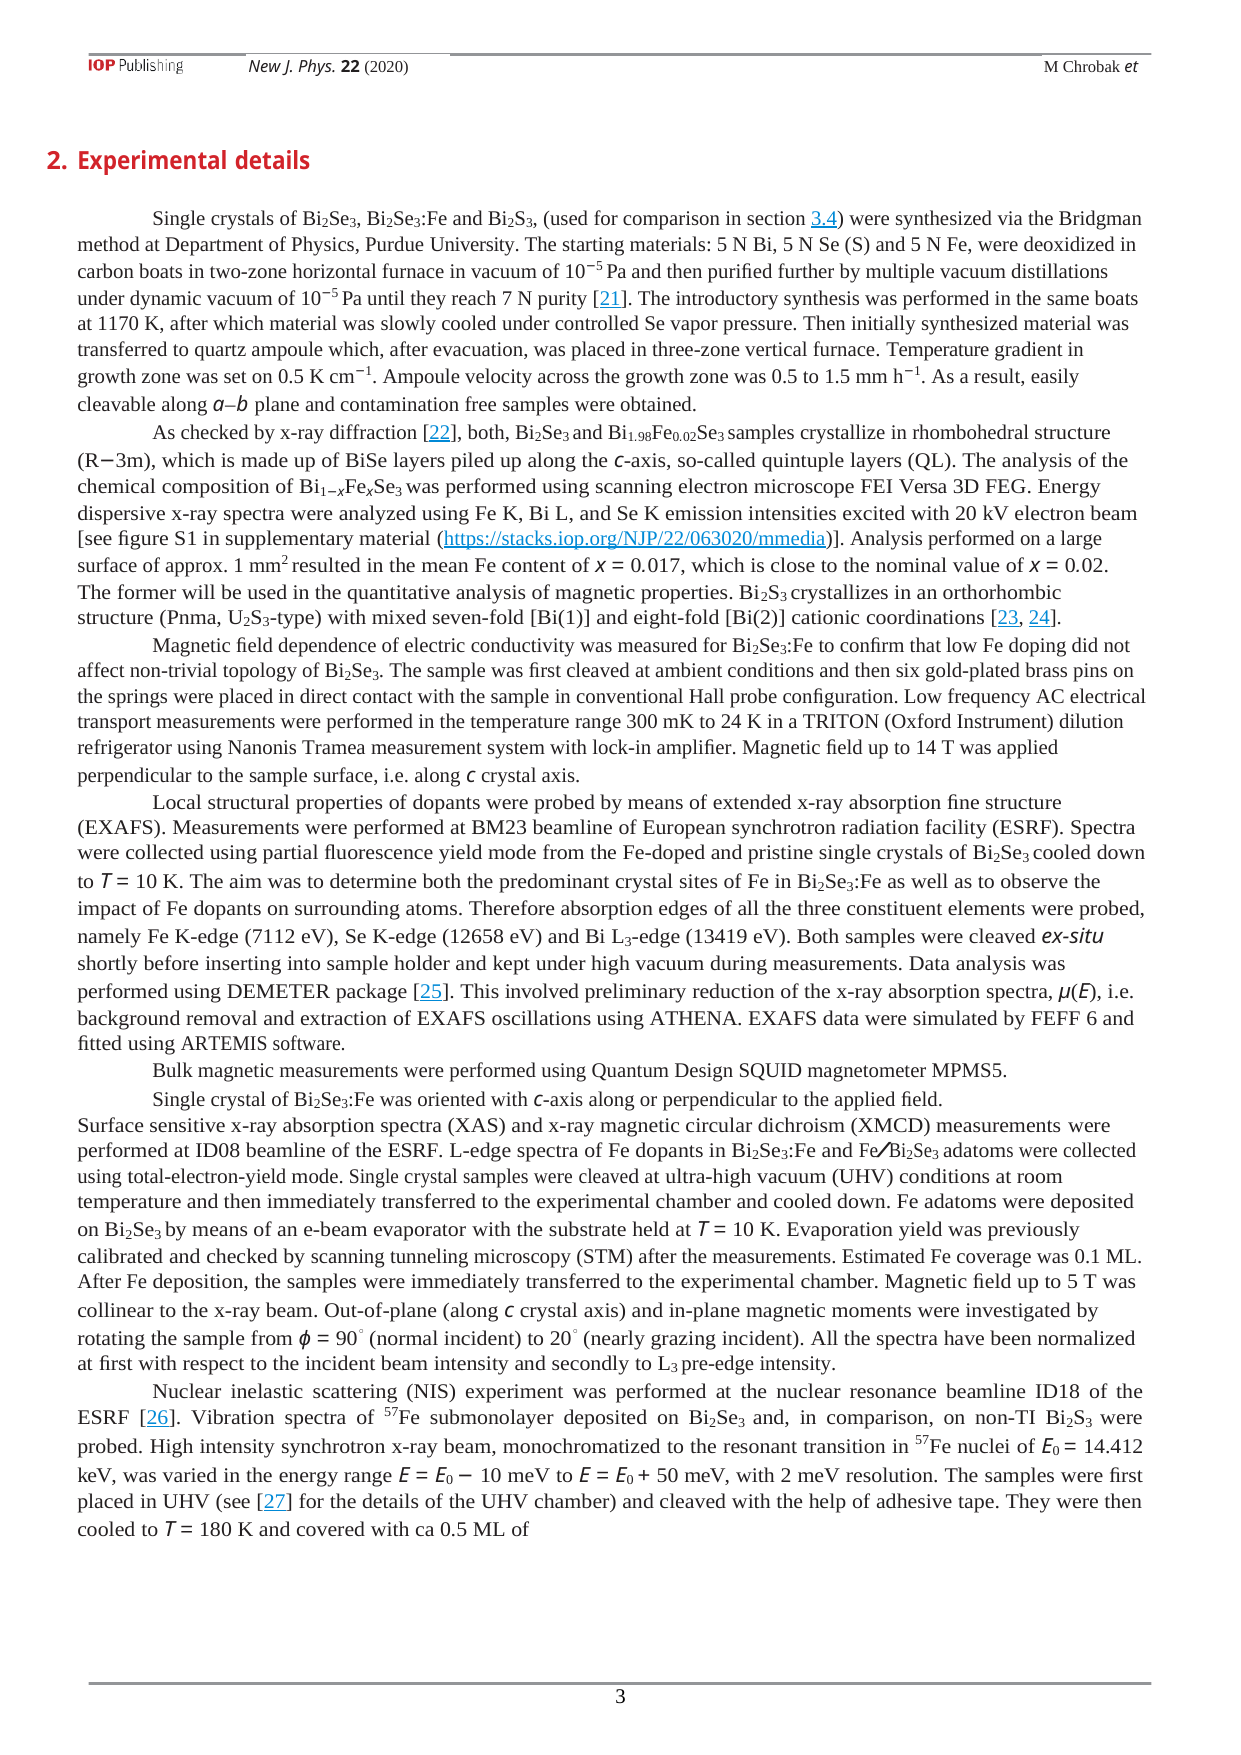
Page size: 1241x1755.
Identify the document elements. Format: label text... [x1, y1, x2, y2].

picture [119, 58, 183, 74]
text Single crystal of Bi2Se3:Fe was oriented with c-axis along or perpendicular to the applied ﬁeld. [77, 1084, 1163, 1112]
text Single crystals of Bi2Se3, Bi2Se3:Fe and Bi2S3, (used for comparison in section 3.4) were synthesized via the Bridgman method at Department of Physics, Purdue University. The starting materials: 5 N Bi, 5 N Se (S) and 5 N Fe, were deoxidized in carbon boats in two-zone horizontal furnace in vacuum of 10−5 Pa and then puriﬁed further by multiple vacuum distillations under dynamic vacuum of 10−5 Pa until they reach 7 N purity [21]. The introductory synthesis was performed in the same boats at 1170 K, after which material was slowly cooled under controlled Se vapor pressure. Then initially synthesized material was transferred to quartz ampoule which, after evacuation, was placed in three-zone vertical furnace. Temperature gradient in growth zone was set on 0.5 K cm−1. Ampoule velocity across the growth zone was 0.5 to 1.5 mm h−1. As a result, easily cleavable along a–b plane and contamination free samples were obtained. [77, 206, 1146, 418]
text As checked by x-ray diffraction [22], both, Bi2Se3 and Bi1.98Fe0.02Se3 samples crystallize in rhombohedral structure (R−3m), which is made up of BiSe layers piled up along the c-axis, so-called quintuple layers (QL). The analysis of the chemical composition of Bi1−xFexSe3 was performed using scanning electron microscope FEI Versa 3D FEG. Energy dispersive x-ray spectra were analyzed using Fe K, Bi L, and Se K emission intensities excited with 20 kV electron beam [see ﬁgure S1 in supplementary material (https://stacks.iop.org/NJP/22/063020/mmedia)]. Analysis performed on a large surface of approx. 1 mm2 resulted in the mean Fe content of x = 0.017, which is close to the nominal value of x = 0.02. The former will be used in the quantitative analysis of magnetic properties. Bi2S3 crystallizes in an orthorhombic structure (Pnma, U2S3-type) with mixed seven-fold [Bi(1)] and eight-fold [Bi(2)] cationic coordinations [23, 24]. [77, 420, 1144, 630]
picture [88, 57, 115, 72]
text Bulk magnetic measurements were performed using Quantum Design SQUID magnetometer MPMS5. [77, 1058, 1163, 1082]
text Surface sensitive x-ray absorption spectra (XAS) and x-ray magnetic circular dichroism (XMCD) measurements were performed at ID08 beamline of the ESRF. L-edge spectra of Fe dopants in Bi2Se3:Fe and Fe/Bi2Se3 adatoms were collected using total-electron-yield mode. Single crystal samples were cleaved at ultra-high vacuum (UHV) conditions at room temperature and then immediately transferred to the experimental chamber and cooled down. Fe adatoms were deposited on Bi2Se3 by means of an e-beam evaporator with the substrate held at T = 10 K. Evaporation yield was previously calibrated and checked by scanning tunneling microscopy (STM) after the measurements. Estimated Fe coverage was 0.1 ML. After Fe deposition, the samples were immediately transferred to the experimental chamber. Magnetic ﬁeld up to 5 T was collinear to the x-ray beam. Out-of-plane (along c crystal axis) and in-plane magnetic moments were investigated by rotating the sample from ϕ = 90◦ (normal incident) to 20◦ (nearly grazing incident). All the spectra have been normalized at ﬁrst with respect to the incident beam intensity and secondly to L3 pre-edge intensity. [77, 1113, 1148, 1376]
text Magnetic ﬁeld dependence of electric conductivity was measured for Bi2Se3:Fe to conﬁrm that low Fe doping did not affect non-trivial topology of Bi2Se3. The sample was ﬁrst cleaved at ambient conditions and then six gold-plated brass pins on the springs were placed in direct contact with the sample in conventional Hall probe conﬁguration. Low frequency AC electrical transport measurements were performed in the temperature range 300 mK to 24 K in a TRITON (Oxford Instrument) dilution refrigerator using Nanonis Tramea measurement system with lock-in ampliﬁer. Magnetic ﬁeld up to 14 T was applied perpendicular to the sample surface, i.e. along c crystal axis. [77, 633, 1163, 788]
text Local structural properties of dopants were probed by means of extended x-ray absorption ﬁne structure (EXAFS). Measurements were performed at BM23 beamline of European synchrotron radiation facility (ESRF). Spectra were collected using partial ﬂuorescence yield mode from the Fe-doped and pristine single crystals of Bi2Se3 cooled down to T = 10 K. The aim was to determine both the predominant crystal sites of Fe in Bi2Se3:Fe as well as to observe the impact of Fe dopants on surrounding atoms. Therefore absorption edges of all the three constituent elements were probed, namely Fe K-edge (7112 eV), Se K-edge (12658 eV) and Bi L3-edge (13419 eV). Both samples were cleaved ex-situ shortly before inserting into sample holder and kept under high vacuum during measurements. Data analysis was performed using DEMETER package [25]. This involved preliminary reduction of the x-ray absorption spectra, μ(E), i.e. background removal and extraction of EXAFS oscillations using ATHENA. EXAFS data were simulated by FEFF 6 and ﬁtted using ARTEMIS software. [77, 790, 1151, 1055]
subtitle Experimental details [46, 142, 1163, 177]
text Nuclear inelastic scattering (NIS) experiment was performed at the nuclear resonance beamline ID18 of the ESRF [26]. Vibration spectra of 57Fe submonolayer deposited on Bi2Se3 and, in comparison, on non-TI Bi2S3 were probed. High intensity synchrotron x-ray beam, monochromatized to the resonant transition in 57Fe nuclei of E0 = 14.412 keV, was varied in the energy range E = E0 − 10 meV to E = E0 + 50 meV, with 2 meV resolution. The samples were ﬁrst placed in UHV (see [27] for the details of the UHV chamber) and cleaved with the help of adhesive tape. They were then cooled to T = 180 K and covered with ca 0.5 ML of [77, 1379, 1143, 1542]
